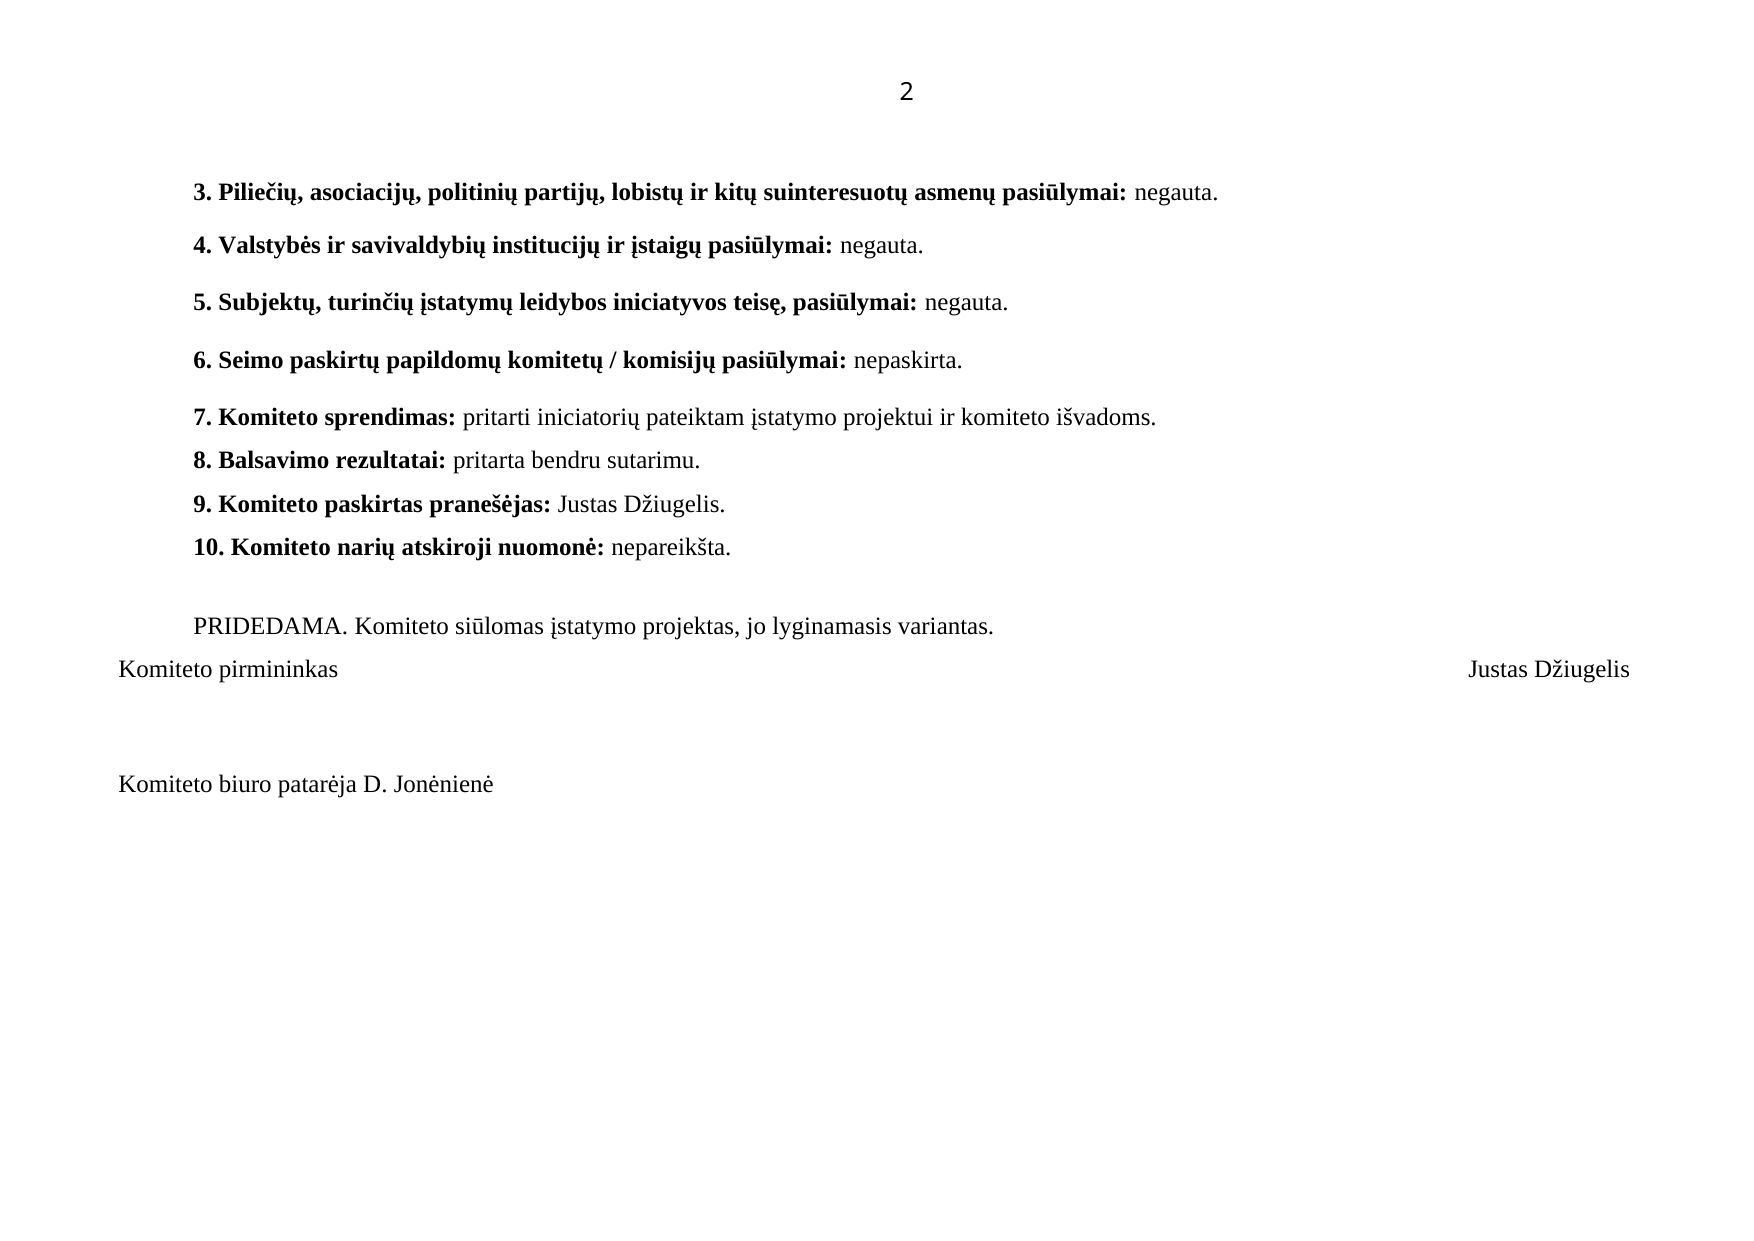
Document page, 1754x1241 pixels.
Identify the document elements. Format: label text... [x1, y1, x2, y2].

text Komiteto pirmininkas Justas Džiugelis [118, 654, 1695, 683]
subtitle 3. Piliečių, asociacijų, politinių partijų, lobistų ir kitų suinteresuotų asmenų pasiūlymai: negauta. [118, 177, 1695, 206]
subtitle 5. Subjektų, turinčių įstatymų leidybos iniciatyvos teisę, pasiūlymai: negauta. [118, 287, 1695, 316]
text Komiteto biuro patarėja D. Jonėnienė [118, 769, 1695, 798]
text PRIDEDAMA. Komiteto siūlomas įstatymo projektas, jo lyginamasis variantas. [118, 611, 1695, 640]
text 7. Komiteto sprendimas: pritarti iniciatorių pateiktam įstatymo projektui ir komiteto išvadoms. [118, 402, 1695, 431]
subtitle 4. Valstybės ir savivaldybių institucijų ir įstaigų pasiūlymai: negauta. [118, 230, 1695, 259]
text 9. Komiteto paskirtas pranešėjas: Justas Džiugelis. [118, 489, 1695, 517]
subtitle 6. Seimo paskirtų papildomų komitetų / komisijų pasiūlymai: nepaskirta. [118, 345, 1695, 374]
text 10. Komiteto narių atskiroji nuomonė: nepareikšta. [118, 532, 1695, 561]
text 8. Balsavimo rezultatai: pritarta bendru sutarimu. [118, 446, 1695, 474]
